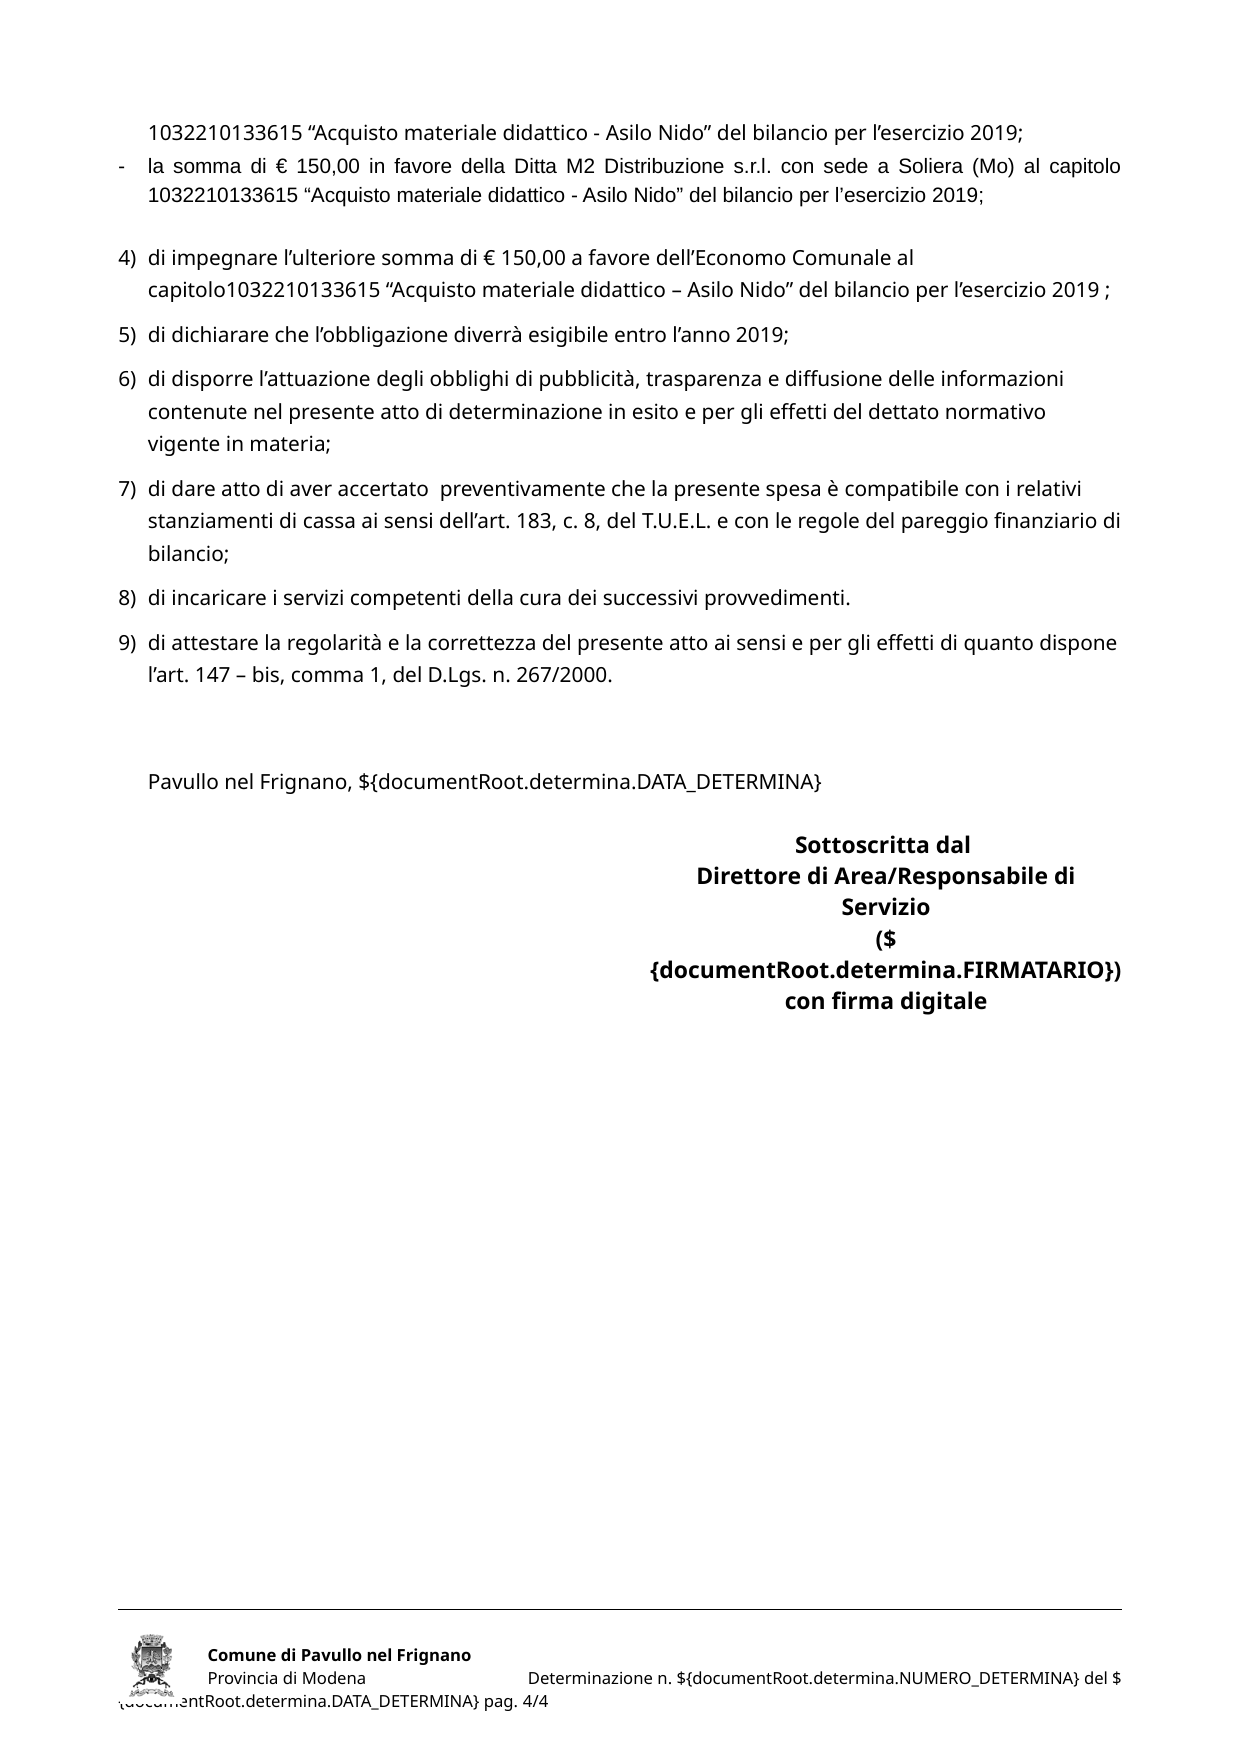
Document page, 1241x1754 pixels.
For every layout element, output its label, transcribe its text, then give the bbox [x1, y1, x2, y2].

text Pavullo nel Frignano, ${documentRoot.determina.DATA_DETERMINA} [118, 767, 1122, 795]
list di disporre l’attuazione degli obblighi di pubblicità, trasparenza e diffusione delle informazioni contenute nel presente atto di determinazione in esito e per gli effetti del dettato normativo vigente in materia; [118, 364, 1122, 458]
list di dare atto di aver accertato preventivamente che la presente spesa è compatibile con i relativi stanziamenti di cassa ai sensi dell’art. 183, c. 8, del T.U.E.L. e con le regole del pareggio finanziario di bilancio; [118, 474, 1122, 567]
picture [120, 1631, 183, 1704]
text Direttore di Area/Responsabile di Servizio [649, 860, 1122, 923]
list 1032210133615 “Acquisto materiale didattico - Asilo Nido” del bilancio per l’esercizio 2019; [118, 118, 1122, 147]
text (${documentRoot.determina.FIRMATARIO}) [649, 923, 1122, 985]
list di incaricare i servizi competenti della cura dei successivi provvedimenti. [118, 583, 1122, 612]
list la somma di € 150,00 in favore della Ditta M2 Distribuzione s.r.l. con sede a Soliera (Mo) al capitolo 1032210133615 “Acquisto materiale didattico - Asilo Nido” del bilancio per l’esercizio 2019; [118, 151, 1122, 207]
list di dichiarare che l’obbligazione diverrà esigibile entro l’anno 2019; [118, 320, 1122, 348]
list di impegnare l’ulteriore somma di € 150,00 a favore dell’Economo Comunale al capitolo1032210133615 “Acquisto materiale didattico – Asilo Nido” del bilancio per l’esercizio 2019 ; [118, 243, 1122, 304]
list di attestare la regolarità e la correttezza del presente atto ai sensi e per gli effetti di quanto dispone l’art. 147 – bis, comma 1, del D.Lgs. n. 267/2000. [118, 628, 1122, 689]
text Sottoscritta dal [649, 829, 1122, 860]
text con firma digitale [649, 985, 1122, 1016]
